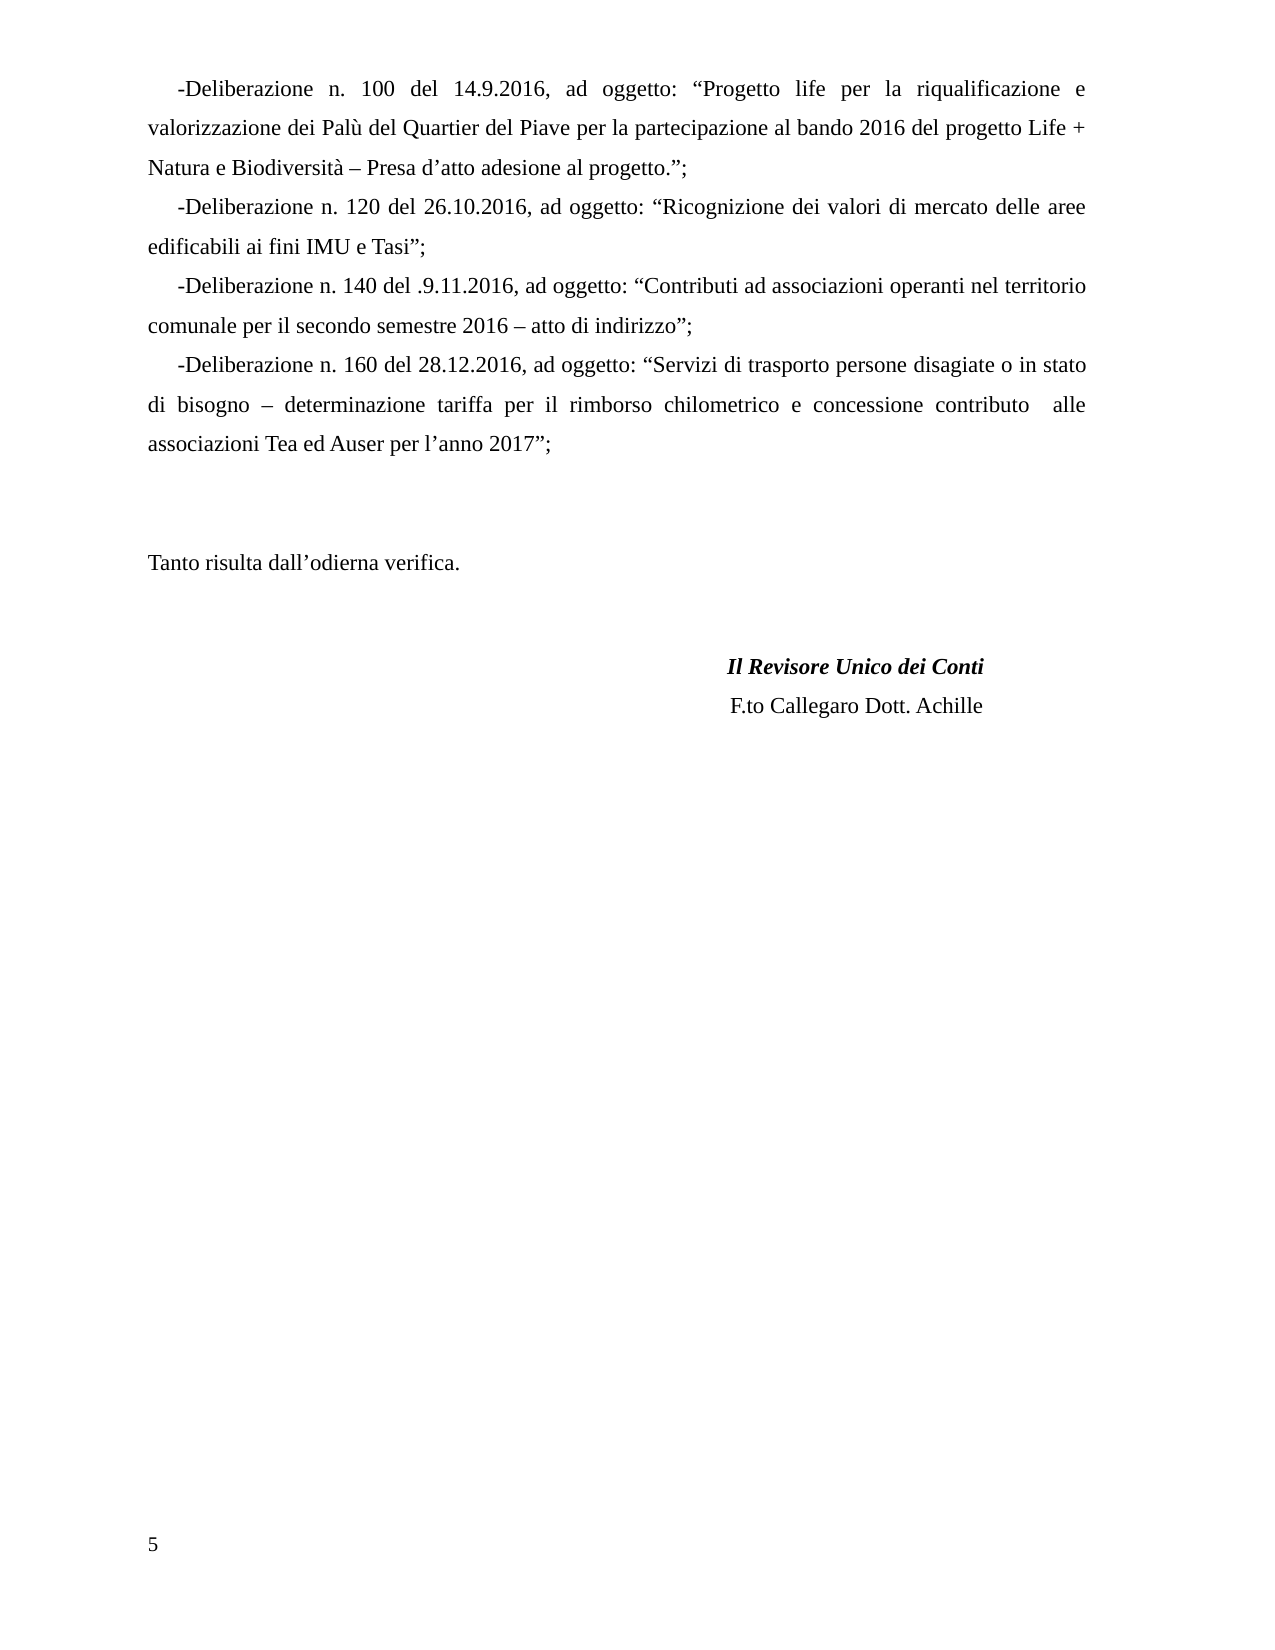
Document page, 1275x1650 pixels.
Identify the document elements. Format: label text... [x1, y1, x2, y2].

list Deliberazione n. 160 del 28.12.2016, ad oggetto: “Servizi di trasporto persone disagiate o in stato di bisogno – determinazione tariffa per il rimborso chilometrico e concessione contributo alle associazioni Tea ed Auser per l’anno 2017”; [148, 351, 1088, 457]
text F.to Callegaro Dott. Achille [148, 692, 1088, 718]
list Deliberazione n. 140 del .9.11.2016, ad oggetto: “Contributi ad associazioni operanti nel territorio comunale per il secondo semestre 2016 – atto di indirizzo”; [148, 272, 1088, 338]
list Deliberazione n. 100 del 14.9.2016, ad oggetto: “Progetto life per la riqualificazione e valorizzazione dei Palù del Quartier del Piave per la partecipazione al bando 2016 del progetto Life + Natura e Biodiversità – Presa d’atto adesione al progetto.”; [148, 75, 1088, 180]
text Il Revisore Unico dei Conti [148, 653, 1088, 679]
list Deliberazione n. 120 del 26.10.2016, ad oggetto: “Ricognizione dei valori di mercato delle aree edificabili ai fini IMU e Tasi”; [148, 193, 1088, 259]
text Tanto risulta dall’odierna verifica. [148, 549, 1120, 575]
